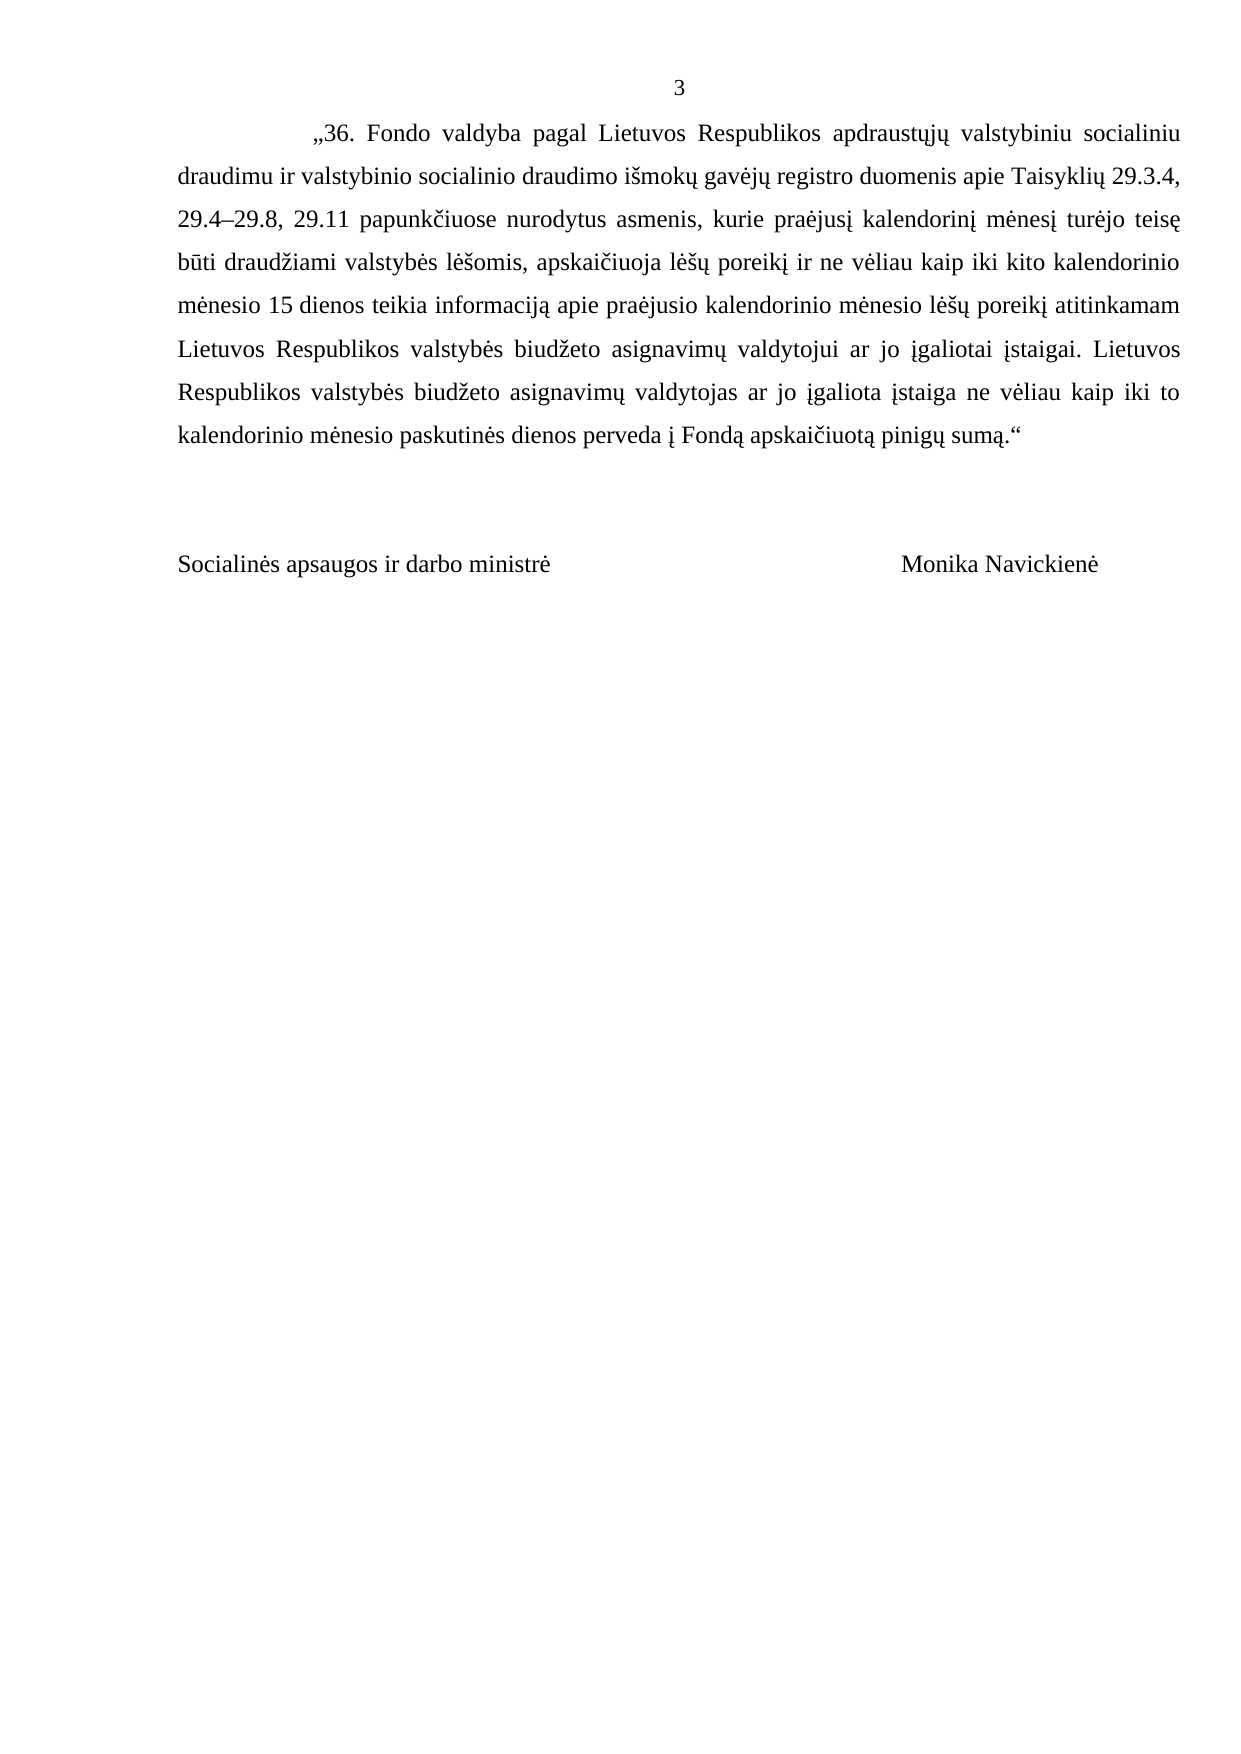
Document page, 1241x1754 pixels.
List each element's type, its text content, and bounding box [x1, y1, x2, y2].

text Socialinės apsaugos ir darbo ministrė Monika Navickienė [177, 549, 1181, 578]
text „36. Fondo valdyba pagal Lietuvos Respublikos apdraustųjų valstybiniu socialiniu draudimu ir valstybinio socialinio draudimo išmokų gavėjų registro duomenis apie Taisyklių 29.3.4, 29.4–29.8, 29.11 papunkčiuose nurodytus asmenis, kurie praėjusį kalendorinį mėnesį turėjo teisę būti draudžiami valstybės lėšomis, apskaičiuoja lėšų poreikį ir ne vėliau kaip iki kito kalendorinio mėnesio 15 dienos teikia informaciją apie praėjusio kalendorinio mėnesio lėšų poreikį atitinkamam Lietuvos Respublikos valstybės biudžeto asignavimų valdytojui ar jo įgaliotai įstaigai. Lietuvos Respublikos valstybės biudžeto asignavimų valdytojas ar jo įgaliota įstaiga ne vėliau kaip iki to kalendorinio mėnesio paskutinės dienos perveda į Fondą apskaičiuotą pinigų sumą.“ [177, 118, 1181, 449]
